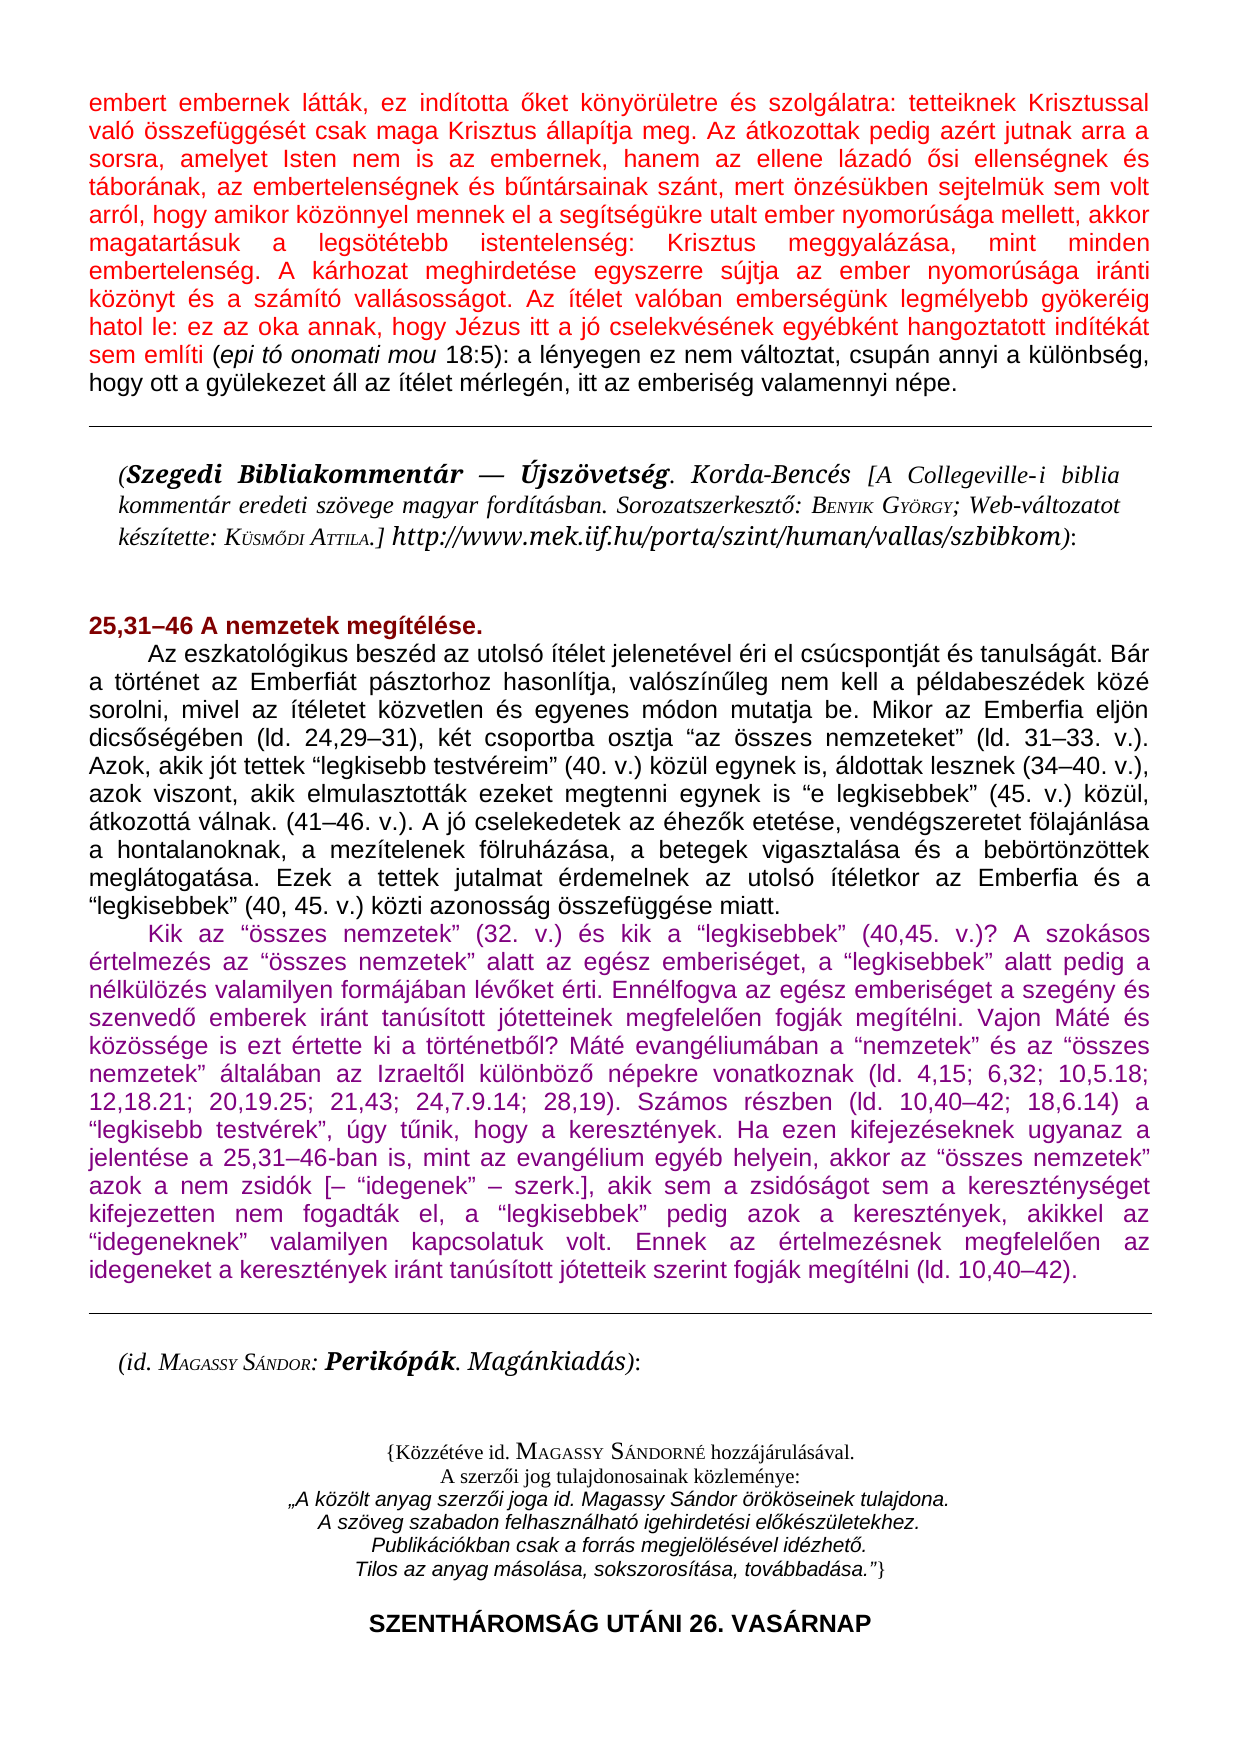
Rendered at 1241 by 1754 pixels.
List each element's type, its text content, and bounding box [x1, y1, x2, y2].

text SZENTHÁROMSÁG UTÁNI 26. VASÁRNAP [88, 1610, 1152, 1638]
text (id. Magassy Sándor: Perikópák. Magánkiadás): [88, 1314, 1152, 1407]
text (Szegedi Bibliakommentár ― Újszövetség. Korda-Bencés [A Collegeville‑i biblia kommentár eredeti szövege magyar fordításban. Sorozatszerkesztő: Benyik György; Web-változatot készítette: Küsmődi Attila.] http://www.mek.iif.hu/porta/szint/human/vallas/szbibkom): [88, 427, 1152, 582]
text 25,31–46 A nemzetek megítélése. [88, 611, 1152, 639]
text Kik az “összes nemzetek” (32. v.) és kik a “legkisebbek” (40,45. v.)? A szokásos értelmezés az “összes nemzetek” alatt az egész emberiséget, a “legkisebbek” alatt pedig a nélkülözés valamilyen formájában lévőket érti. Ennélfogva az egész emberiséget a szegény és szenvedő emberek iránt tanúsított jótetteinek megfelelően fogják megítélni. Vajon Máté és közössége is ezt értette ki a történetből? Máté evangéliumában a “nemzetek” és az “összes nemzetek” általában az Izraeltől különböző népekre vonatkoznak (ld. 4,15; 6,32; 10,5.18; 12,18.21; 20,19.25; 21,43; 24,7.9.14; 28,19). Számos részben (ld. 10,40–42; 18,6.14) a “legkisebb testvérek”, úgy tűnik, hogy a keresztények. Ha ezen kifejezéseknek ugyanaz a jelentése a 25,31–46-ban is, mint az evangélium egyéb helyein, akkor az “összes nemzetek” azok a nem zsidók [– “idegenek” – szerk.], akik sem a zsidóságot sem a kereszténységet kifejezetten nem fogadták el, a “legkisebbek” pedig azok a keresztények, akikkel az “idegeneknek” valamilyen kapcsolatuk volt. Ennek az értelmezésnek megfelelően az idegeneket a keresztények iránt tanúsított jótetteik szerint fogják megítélni (ld. 10,40–42). [88, 919, 1152, 1284]
text {Közzétéve id. Magassy Sándorné hozzájárulásával. A szerzői jog tulajdonosainak közleménye: „A közölt anyag szerzői joga id. Magassy Sándor örököseinek tulajdona. A szöveg szabadon felhasználható igehirdetési előkészületekhez. Publikációkban csak a forrás megjelölésével idézhető. Tilos az anyag másolása, sokszorosítása, továbbadása.”} [88, 1437, 1152, 1580]
text embert embernek látták, ez indította őket könyörületre és szolgálatra: tetteiknek Krisztussal való összefüggését csak maga Krisztus állapítja meg. Az átkozottak pedig azért jutnak arra a sorsra, amelyet Isten nem is az embernek, hanem az ellene lázadó ősi ellenségnek és táborának, az embertelenségnek és bűntársainak szánt, mert önzésükben sejtelmük sem volt arról, hogy amikor közönnyel mennek el a segítségükre utalt ember nyomorúsága mellett, akkor magatartásuk a legsötétebb istentelenség: Krisztus meggyalázása, mint minden embertelenség. A kárhozat meghirdetése egyszerre sújtja az ember nyomorúsága iránti közönyt és a számító vallásosságot. Az ítélet valóban emberségünk legmélyebb gyökeréig hatol le: ez az oka annak, hogy Jézus itt a jó cselekvésének egyébként hangoztatott indítékát sem említi (epi tó onomati mou 18:5): a lényegen ez nem változtat, csupán annyi a különbség, hogy ott a gyülekezet áll az ítélet mérlegén, itt az emberiség valamennyi népe. [88, 88, 1152, 397]
text Az eszkatológikus beszéd az utolsó ítélet jelenetével éri el csúcspontját és tanulságát. Bár a történet az Emberfiát pásztorhoz hasonlítja, valószínűleg nem kell a példabeszédek közé sorolni, mivel az ítéletet közvetlen és egyenes módon mutatja be. Mikor az Emberfia eljön dicsőségében (ld. 24,29–31), két csoportba osztja “az összes nemzeteket” (ld. 31–33. v.). Azok, akik jót tettek “legkisebb testvéreim” (40. v.) közül egynek is, áldottak lesznek (34–40. v.), azok viszont, akik elmulasztották ezeket megtenni egynek is “e legkisebbek” (45. v.) közül, átkozottá válnak. (41–46. v.). A jó cselekedetek az éhezők etetése, vendégszeretet fölajánlása a hontalanoknak, a mezítelenek fölruházása, a betegek vigasztalása és a bebörtönzöttek meglátogatása. Ezek a tettek jutalmat érdemelnek az utolsó ítéletkor az Emberfia és a “legkisebbek” (40, 45. v.) közti azonosság összefüggése miatt. [88, 639, 1152, 919]
